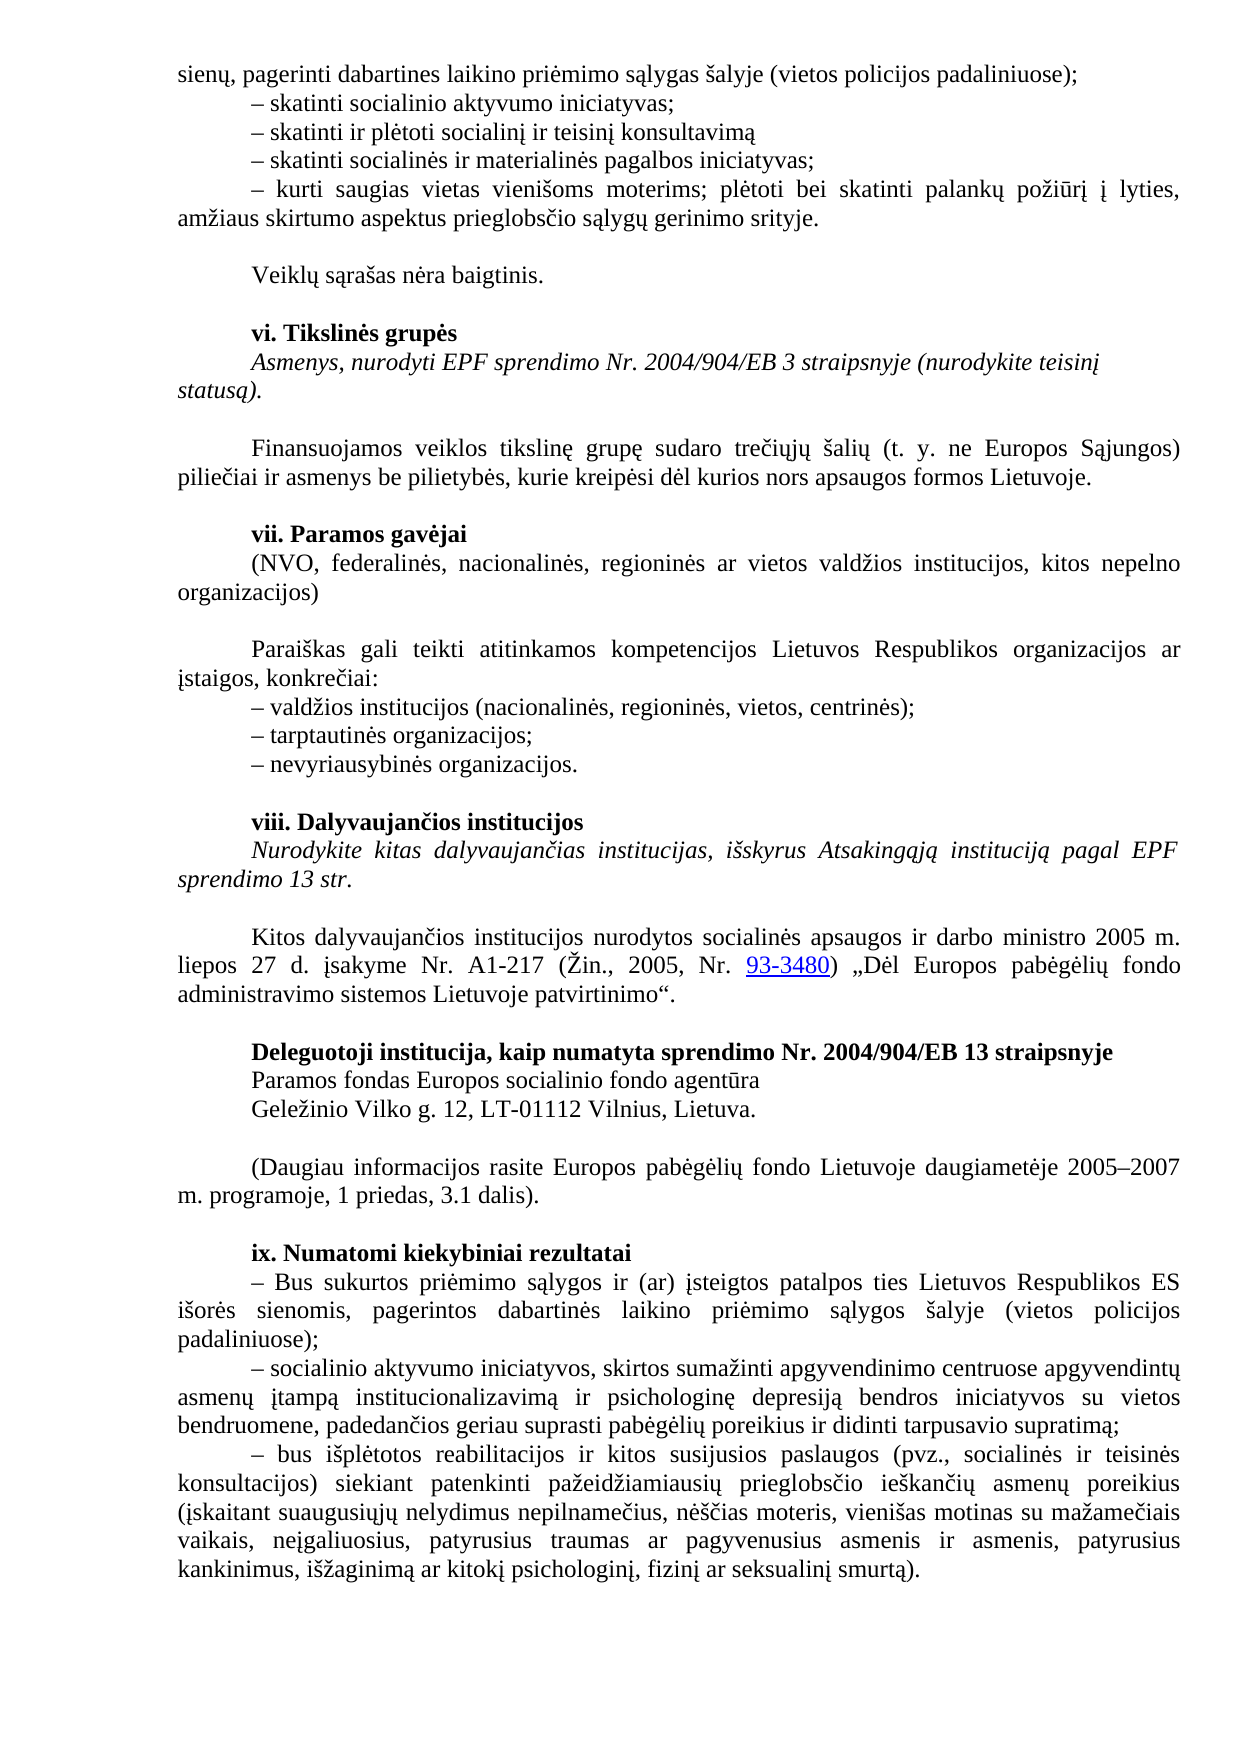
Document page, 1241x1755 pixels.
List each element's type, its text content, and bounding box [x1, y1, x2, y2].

text – bus išplėtotos reabilitacijos ir kitos susijusios paslaugos (pvz., socialinės ir teisinės konsultacijos) siekiant patenkinti pažeidžiamiausių prieglobsčio ieškančių asmenų poreikius (įskaitant suaugusiųjų nelydimus nepilnamečius, nėščias moteris, vienišas motinas su mažamečiais vaikais, neįgaliuosius, patyrusius traumas ar pagyvenusius asmenis ir asmenis, patyrusius kankinimus, išžaginimą ar kitokį psichologinį, fizinį ar seksualinį smurtą). [177, 1439, 1181, 1583]
text ix. Numatomi kiekybiniai rezultatai [177, 1238, 1181, 1267]
text vii. Paramos gavėjai [177, 519, 1181, 548]
text (NVO, federalinės, nacionalinės, regioninės ar vietos valdžios institucijos, kitos nepelno organizacijos) [177, 548, 1181, 605]
text Nurodykite kitas dalyvaujančias institucijas, išskyrus Atsakingąją instituciją pagal EPF sprendimo 13 str. [177, 835, 1181, 893]
text – skatinti socialinio aktyvumo iniciatyvas; [177, 88, 1181, 117]
text – Bus sukurtos priėmimo sąlygos ir (ar) įsteigtos patalpos ties Lietuvos Respublikos ES išorės sienomis, pagerintos dabartinės laikino priėmimo sąlygos šalyje (vietos policijos padaliniuose); [177, 1267, 1181, 1353]
text Paraiškas gali teikti atitinkamos kompetencijos Lietuvos Respublikos organizacijos ar įstaigos, konkrečiai: [177, 634, 1181, 692]
text Deleguotoji institucija, kaip numatyta sprendimo Nr. 2004/904/EB 13 straipsnyje [177, 1037, 1181, 1065]
text – socialinio aktyvumo iniciatyvos, skirtos sumažinti apgyvendinimo centruose apgyvendintų asmenų įtampą institucionalizavimą ir psichologinę depresiją bendros iniciatyvos su vietos bendruomene, padedančios geriau suprasti pabėgėlių poreikius ir didinti tarpusavio supratimą; [177, 1353, 1181, 1439]
text – kurti saugias vietas vienišoms moterims; plėtoti bei skatinti palankų požiūrį į lyties, amžiaus skirtumo aspektus prieglobsčio sąlygų gerinimo srityje. [177, 174, 1181, 232]
text vi. Tikslinės grupės [177, 318, 1181, 347]
text Asmenys, nurodyti EPF sprendimo Nr. 2004/904/EB 3 straipsnyje (nurodykite teisinį statusą). [177, 347, 1181, 404]
text – skatinti socialinės ir materialinės pagalbos iniciatyvas; [177, 145, 1181, 174]
text sienų, pagerinti dabartines laikino priėmimo sąlygas šalyje (vietos policijos padaliniuose); [177, 59, 1181, 88]
text – valdžios institucijos (nacionalinės, regioninės, vietos, centrinės); [177, 692, 1181, 720]
text Finansuojamos veiklos tikslinę grupę sudaro trečiųjų šalių (t. y. ne Europos Sąjungos) piliečiai ir asmenys be pilietybės, kurie kreipėsi dėl kurios nors apsaugos formos Lietuvoje. [177, 433, 1181, 490]
text Kitos dalyvaujančios institucijos nurodytos socialinės apsaugos ir darbo ministro 2005 m. liepos 27 d. įsakyme Nr. A1-217 (Žin., 2005, Nr. 93-3480) „Dėl Europos pabėgėlių fondo administravimo sistemos Lietuvoje patvirtinimo“. [177, 922, 1181, 1008]
text – tarptautinės organizacijos; [177, 720, 1181, 749]
text – skatinti ir plėtoti socialinį ir teisinį konsultavimą [177, 117, 1181, 145]
text Paramos fondas Europos socialinio fondo agentūra [177, 1065, 1181, 1094]
text viii. Dalyvaujančios institucijos [177, 807, 1181, 835]
text Veiklų sąrašas nėra baigtinis. [177, 260, 1181, 289]
text Geležinio Vilko g. 12, LT-01112 Vilnius, Lietuva. [177, 1094, 1181, 1123]
text (Daugiau informacijos rasite Europos pabėgėlių fondo Lietuvoje daugiametėje 2005–2007 m. programoje, 1 priedas, 3.1 dalis). [177, 1152, 1181, 1209]
text – nevyriausybinės organizacijos. [177, 749, 1181, 778]
